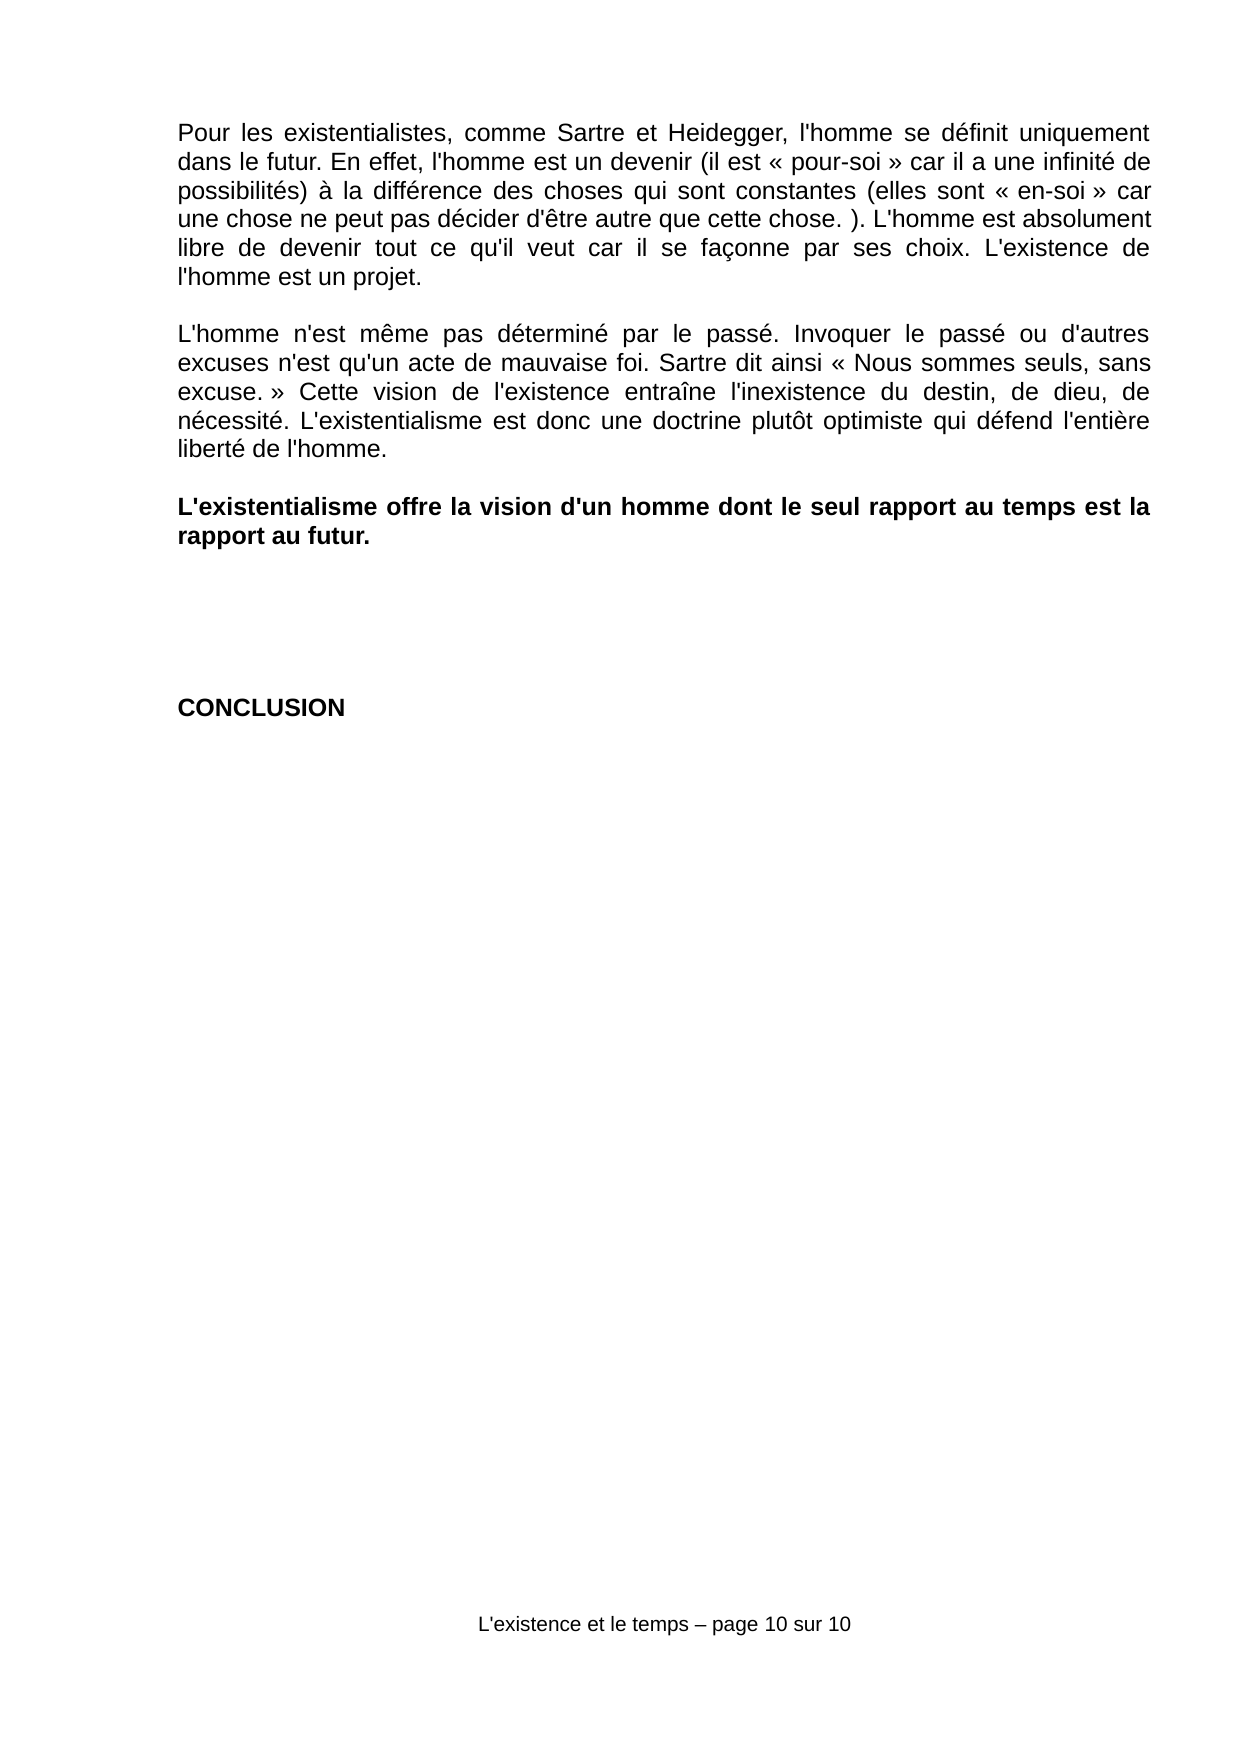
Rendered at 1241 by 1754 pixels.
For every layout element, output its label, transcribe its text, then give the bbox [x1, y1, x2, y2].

text L'homme n'est même pas déterminé par le passé. Invoquer le passé ou d'autres excuses n'est qu'un acte de mauvaise foi. Sartre dit ainsi « Nous sommes seuls, sans excuse. » Cette vision de l'existence entraîne l'inexistence du destin, de dieu, de nécessité. L'existentialisme est donc une doctrine plutôt optimiste qui défend l'entière liberté de l'homme. [177, 319, 1152, 463]
text CONCLUSION [177, 693, 1152, 722]
text L'existentialisme offre la vision d'un homme dont le seul rapport au temps est la rapport au futur. [177, 492, 1152, 549]
text Pour les existentialistes, comme Sartre et Heidegger, l'homme se définit uniquement dans le futur. En effet, l'homme est un devenir (il est « pour-soi » car il a une infinité de possibilités) à la différence des choses qui sont constantes (elles sont « en-soi » car une chose ne peut pas décider d'être autre que cette chose. ). L'homme est absolument libre de devenir tout ce qu'il veut car il se façonne par ses choix. L'existence de l'homme est un projet. [177, 118, 1152, 291]
